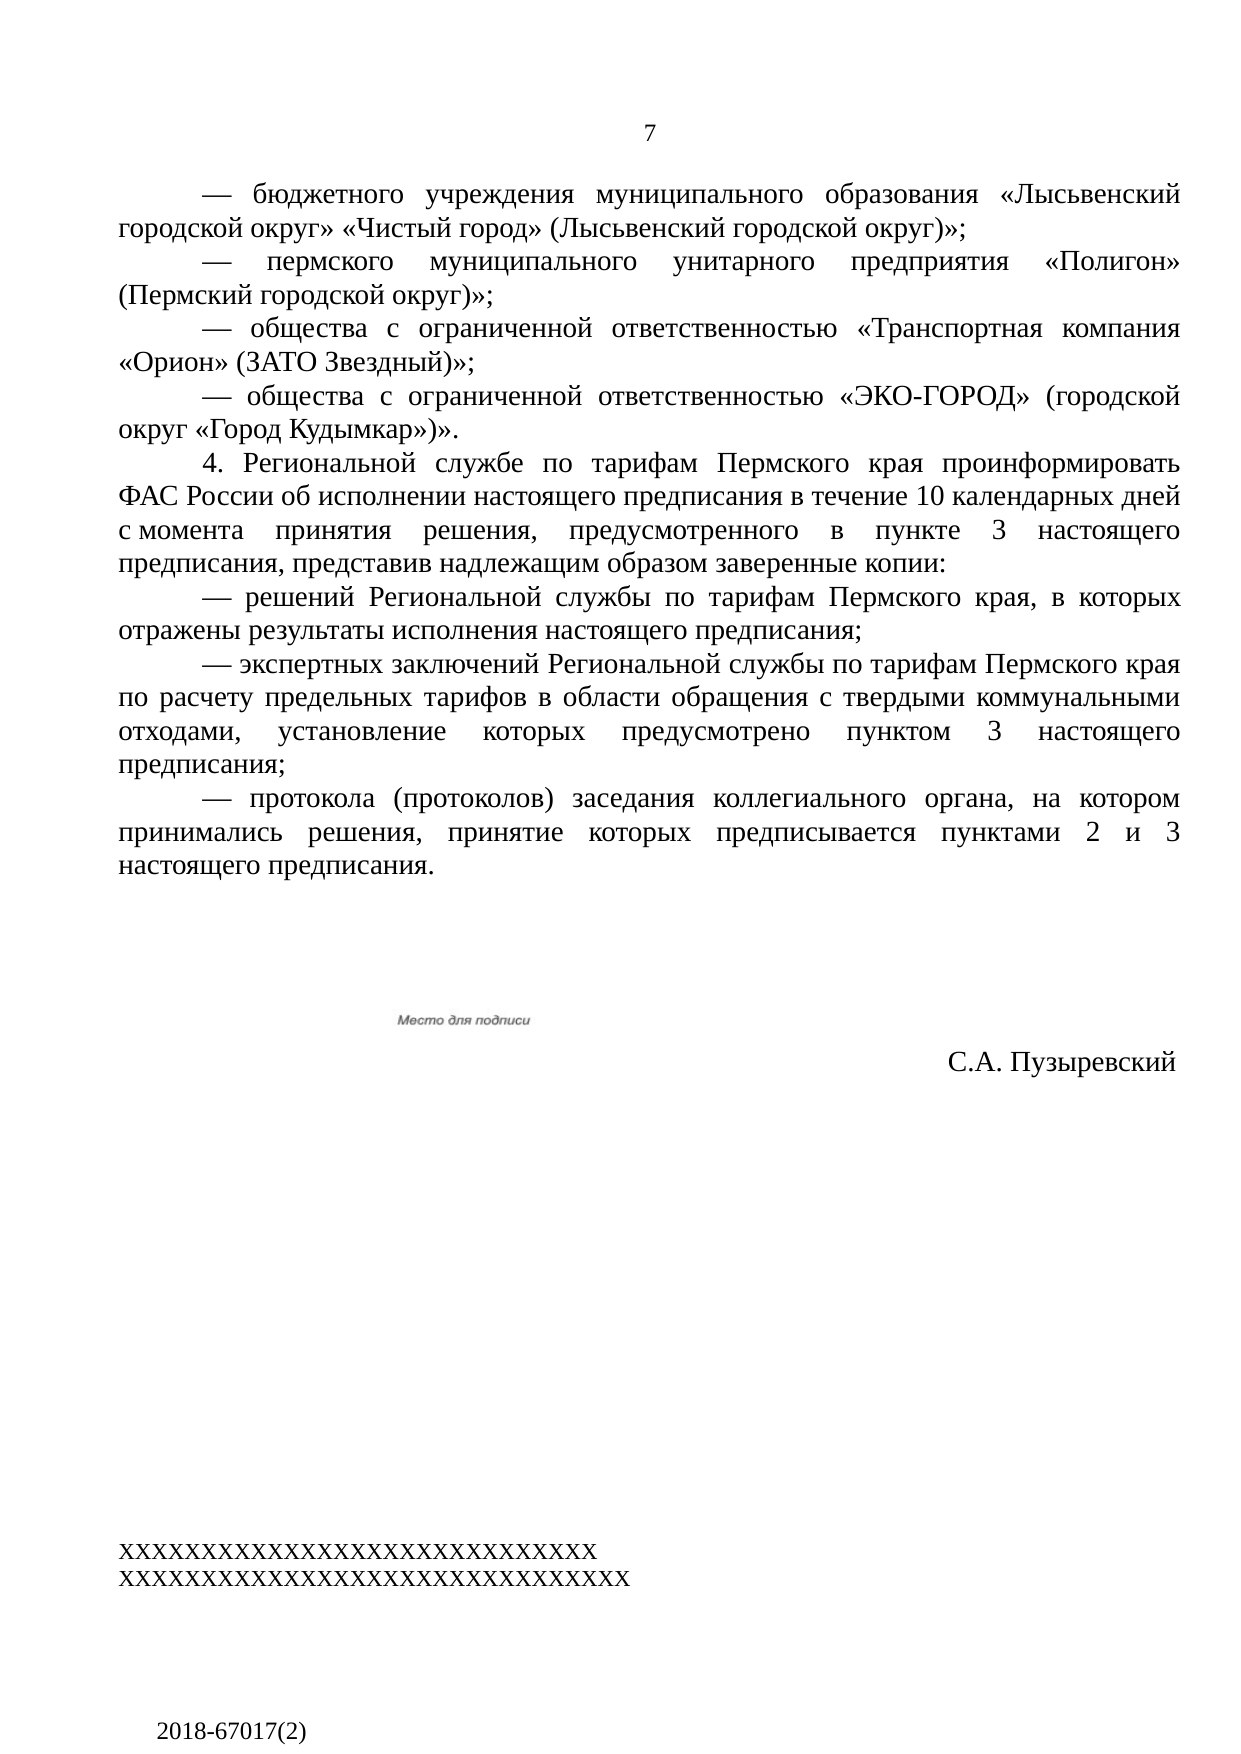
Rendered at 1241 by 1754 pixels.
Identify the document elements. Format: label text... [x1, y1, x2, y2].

picture [364, 984, 553, 1064]
text XXXXXXXXXXXXXXXXXXXXXXXXXXXXXXX [118, 1565, 1181, 1591]
table_header С.А. Пузыревский [832, 972, 1182, 1237]
table_header [118, 972, 352, 1237]
text — протокола (протоколов) заседания коллегиального органа, на котором принимались решения, принятие которых предписывается пунктами 2 и 3 настоящего предписания. [118, 780, 1181, 881]
text XXXXXXXXXXXXXXXXXXXXXXXXXXXXX [118, 1538, 1181, 1565]
text 4. Региональной службе по тарифам Пермского края проинформировать ФАС России об исполнении настоящего предписания в течение 10 календарных дней с момента принятия решения, предусмотренного в пункте 3 настоящего предписания, представив надлежащим образом заверенные копии: [118, 445, 1181, 579]
text — экспертных заключений Региональной службы по тарифам Пермского края по расчету предельных тарифов в области обращения с твердыми коммунальными отходами, установление которых предусмотрено пунктом 3 настоящего предписания; [118, 646, 1181, 780]
text — общества с ограниченной ответственностью «Транспортная компания «Орион» (ЗАТО Звездный)»; [118, 311, 1181, 378]
text — решений Региональной службы по тарифам Пермского края, в которых отражены результаты исполнения настоящего предписания; [118, 579, 1181, 646]
text — бюджетного учреждения муниципального образования «Лысьвенский городской округ» «Чистый город» (Лысьвенский городской округ)»; [118, 176, 1181, 243]
text — общества с ограниченной ответственностью «ЭКО-ГОРОД» (городской округ «Город Кудымкар»)». [118, 378, 1181, 445]
text — пермского муниципального унитарного предприятия «Полигон» (Пермский городской округ)»; [118, 243, 1181, 311]
table_header [353, 972, 832, 1237]
